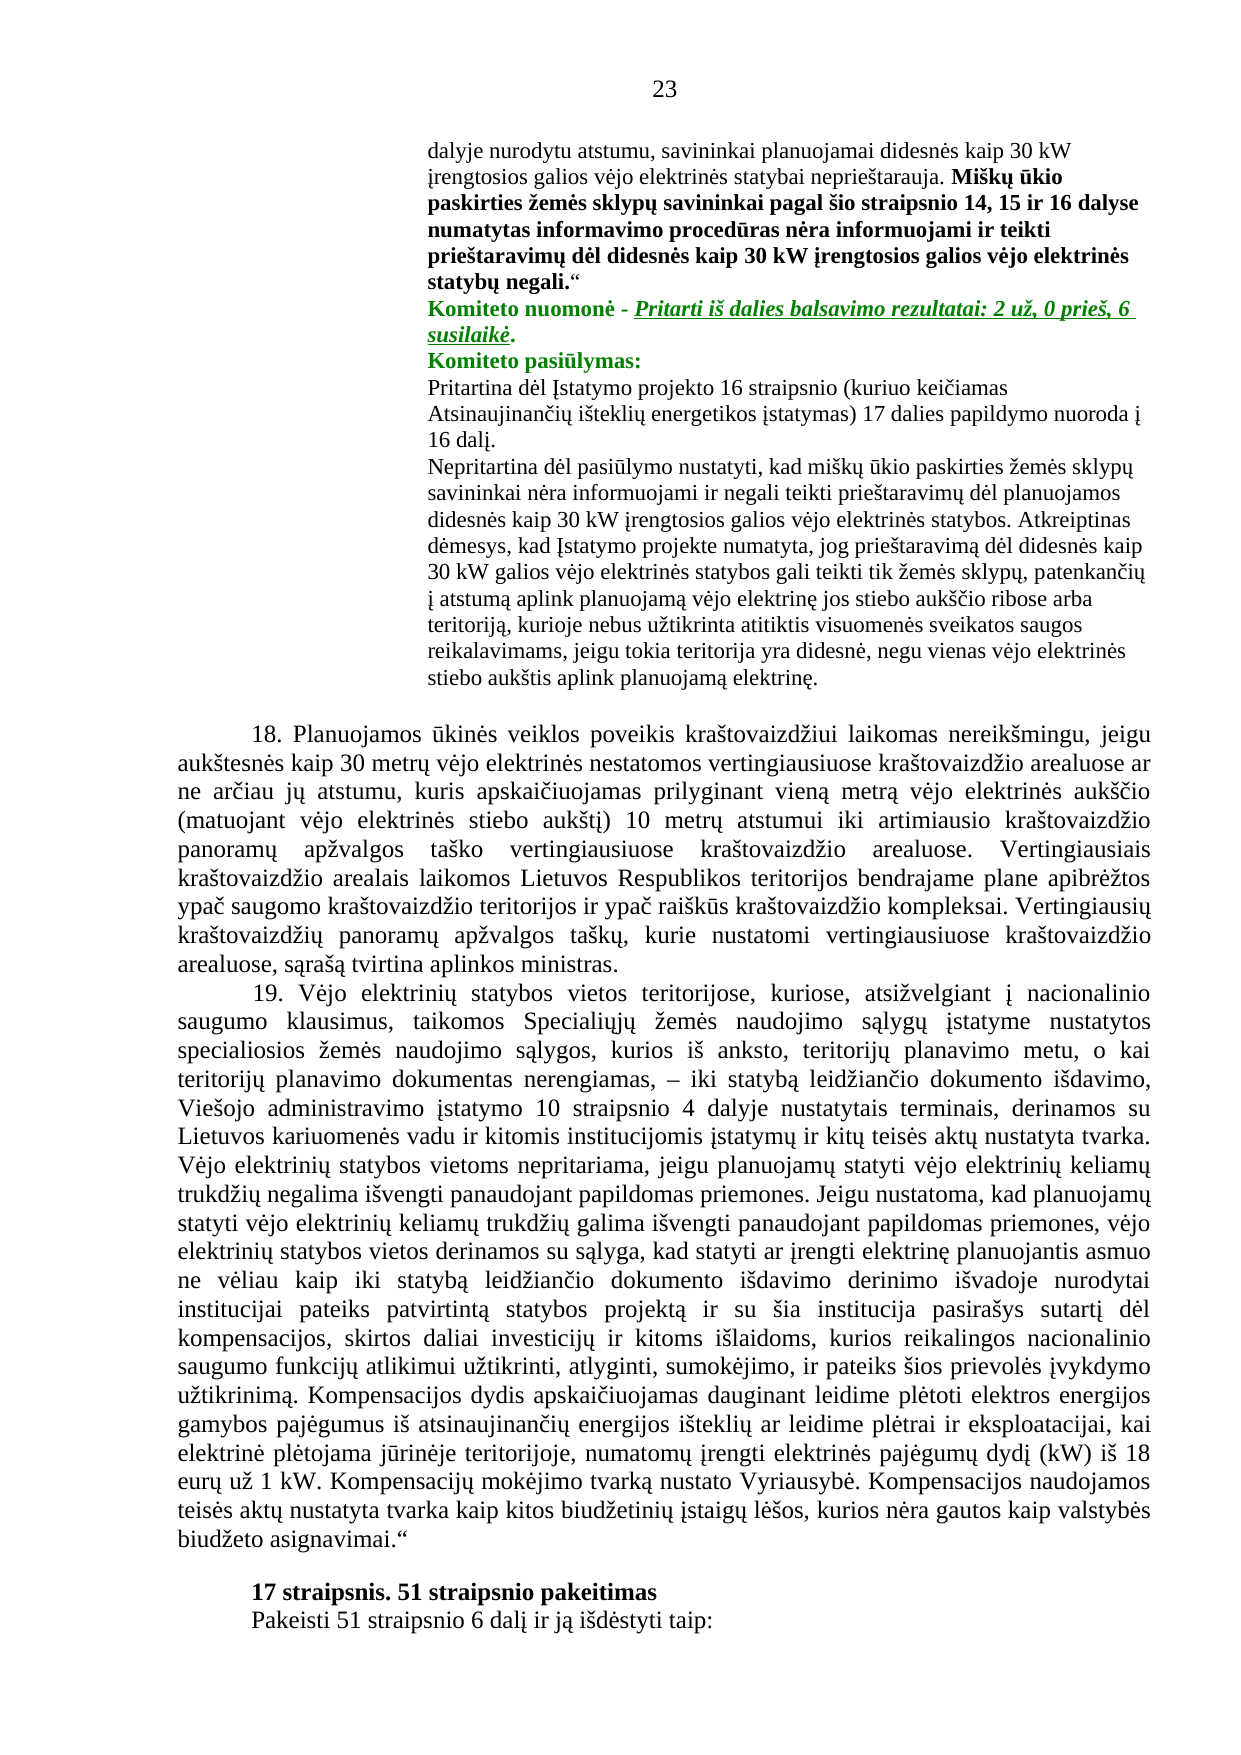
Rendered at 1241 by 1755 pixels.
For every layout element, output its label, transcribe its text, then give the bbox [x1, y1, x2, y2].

text Komiteto pasiūlymas: [427, 347, 1152, 374]
text Komiteto nuomonė - Pritarti iš dalies balsavimo rezultatai: 2 už, 0 prieš, 6 susilaikė. [427, 295, 1152, 347]
text dalyje nurodytu atstumu, savininkai planuojamai didesnės kaip 30 kW įrengtosios galios vėjo elektrinės statybai neprieštarauja. Miškų ūkio paskirties žemės sklypų savininkai pagal šio straipsnio 14, 15 ir 16 dalyse numatytas informavimo procedūras nėra informuojami ir teikti prieštaravimų dėl didesnės kaip 30 kW įrengtosios galios vėjo elektrinės statybų negali.“ [427, 137, 1152, 295]
text Nepritartina dėl pasiūlymo nustatyti, kad miškų ūkio paskirties žemės sklypų savininkai nėra informuojami ir negali teikti prieštaravimų dėl planuojamos didesnės kaip 30 kW įrengtosios galios vėjo elektrinės statybos. Atkreiptinas dėmesys, kad Įstatymo projekte numatyta, jog prieštaravimą dėl didesnės kaip 30 kW galios vėjo elektrinės statybos gali teikti tik žemės sklypų, patenkančių į atstumą aplink planuojamą vėjo elektrinę jos stiebo aukščio ribose arba teritoriją, kurioje nebus užtikrinta atitiktis visuomenės sveikatos saugos reikalavimams, jeigu tokia teritorija yra didesnė, negu vienas vėjo elektrinės stiebo aukštis aplink planuojamą elektrinę. [427, 453, 1152, 690]
text Pritartina dėl Įstatymo projekto 16 straipsnio (kuriuo keičiamas Atsinaujinančių išteklių energetikos įstatymas) 17 dalies papildymo nuoroda į 16 dalį. [427, 374, 1152, 453]
text 18. Planuojamos ūkinės veiklos poveikis kraštovaizdžiui laikomas nereikšmingu, jeigu aukštesnės kaip 30 metrų vėjo elektrinės nestatomos vertingiausiuose kraštovaizdžio arealuose ar ne arčiau jų atstumu, kuris apskaičiuojamas prilyginant vieną metrą vėjo elektrinės aukščio (matuojant vėjo elektrinės stiebo aukštį) 10 metrų atstumui iki artimiausio kraštovaizdžio panoramų apžvalgos taško vertingiausiuose kraštovaizdžio arealuose. Vertingiausiais kraštovaizdžio arealais laikomos Lietuvos Respublikos teritorijos bendrajame plane apibrėžtos ypač saugomo kraštovaizdžio teritorijos ir ypač raiškūs kraštovaizdžio kompleksai. Vertingiausių kraštovaizdžių panoramų apžvalgos taškų, kurie nustatomi vertingiausiuose kraštovaizdžio arealuose, sąrašą tvirtina aplinkos ministras. [177, 719, 1152, 978]
text 19. Vėjo elektrinių statybos vietos teritorijose, kuriose, atsižvelgiant į nacionalinio saugumo klausimus, taikomos Specialiųjų žemės naudojimo sąlygų įstatyme nustatytos specialiosios žemės naudojimo sąlygos, kurios iš anksto, teritorijų planavimo metu, o kai teritorijų planavimo dokumentas nerengiamas, – iki statybą leidžiančio dokumento išdavimo, Viešojo administravimo įstatymo 10 straipsnio 4 dalyje nustatytais terminais, derinamos su Lietuvos kariuomenės vadu ir kitomis institucijomis įstatymų ir kitų teisės aktų nustatyta tvarka. Vėjo elektrinių statybos vietoms nepritariama, jeigu planuojamų statyti vėjo elektrinių keliamų trukdžių negalima išvengti panaudojant papildomas priemones. Jeigu nustatoma, kad planuojamų statyti vėjo elektrinių keliamų trukdžių galima išvengti panaudojant papildomas priemones, vėjo elektrinių statybos vietos derinamos su sąlyga, kad statyti ar įrengti elektrinę planuojantis asmuo ne vėliau kaip iki statybą leidžiančio dokumento išdavimo derinimo išvadoje nurodytai institucijai pateiks patvirtintą statybos projektą ir su šia institucija pasirašys sutartį dėl kompensacijos, skirtos daliai investicijų ir kitoms išlaidoms, kurios reikalingos nacionalinio saugumo funkcijų atlikimui užtikrinti, atlyginti, sumokėjimo, ir pateiks šios prievolės įvykdymo užtikrinimą. Kompensacijos dydis apskaičiuojamas dauginant leidime plėtoti elektros energijos gamybos pajėgumus iš atsinaujinančių energijos išteklių ar leidime plėtrai ir eksploatacijai, kai elektrinė plėtojama jūrinėje teritorijoje, numatomų įrengti elektrinės pajėgumų dydį (kW) iš 18 eurų už 1 kW. Kompensacijų mokėjimo tvarką nustato Vyriausybė. Kompensacijos naudojamos teisės aktų nustatyta tvarka kaip kitos biudžetinių įstaigų lėšos, kurios nėra gautos kaip valstybės biudžeto asignavimai.“ [177, 978, 1152, 1553]
text 17 straipsnis. 51 straipsnio pakeitimas [177, 1577, 1152, 1605]
text Pakeisti 51 straipsnio 6 dalį ir ją išdėstyti taip: [177, 1605, 1152, 1634]
